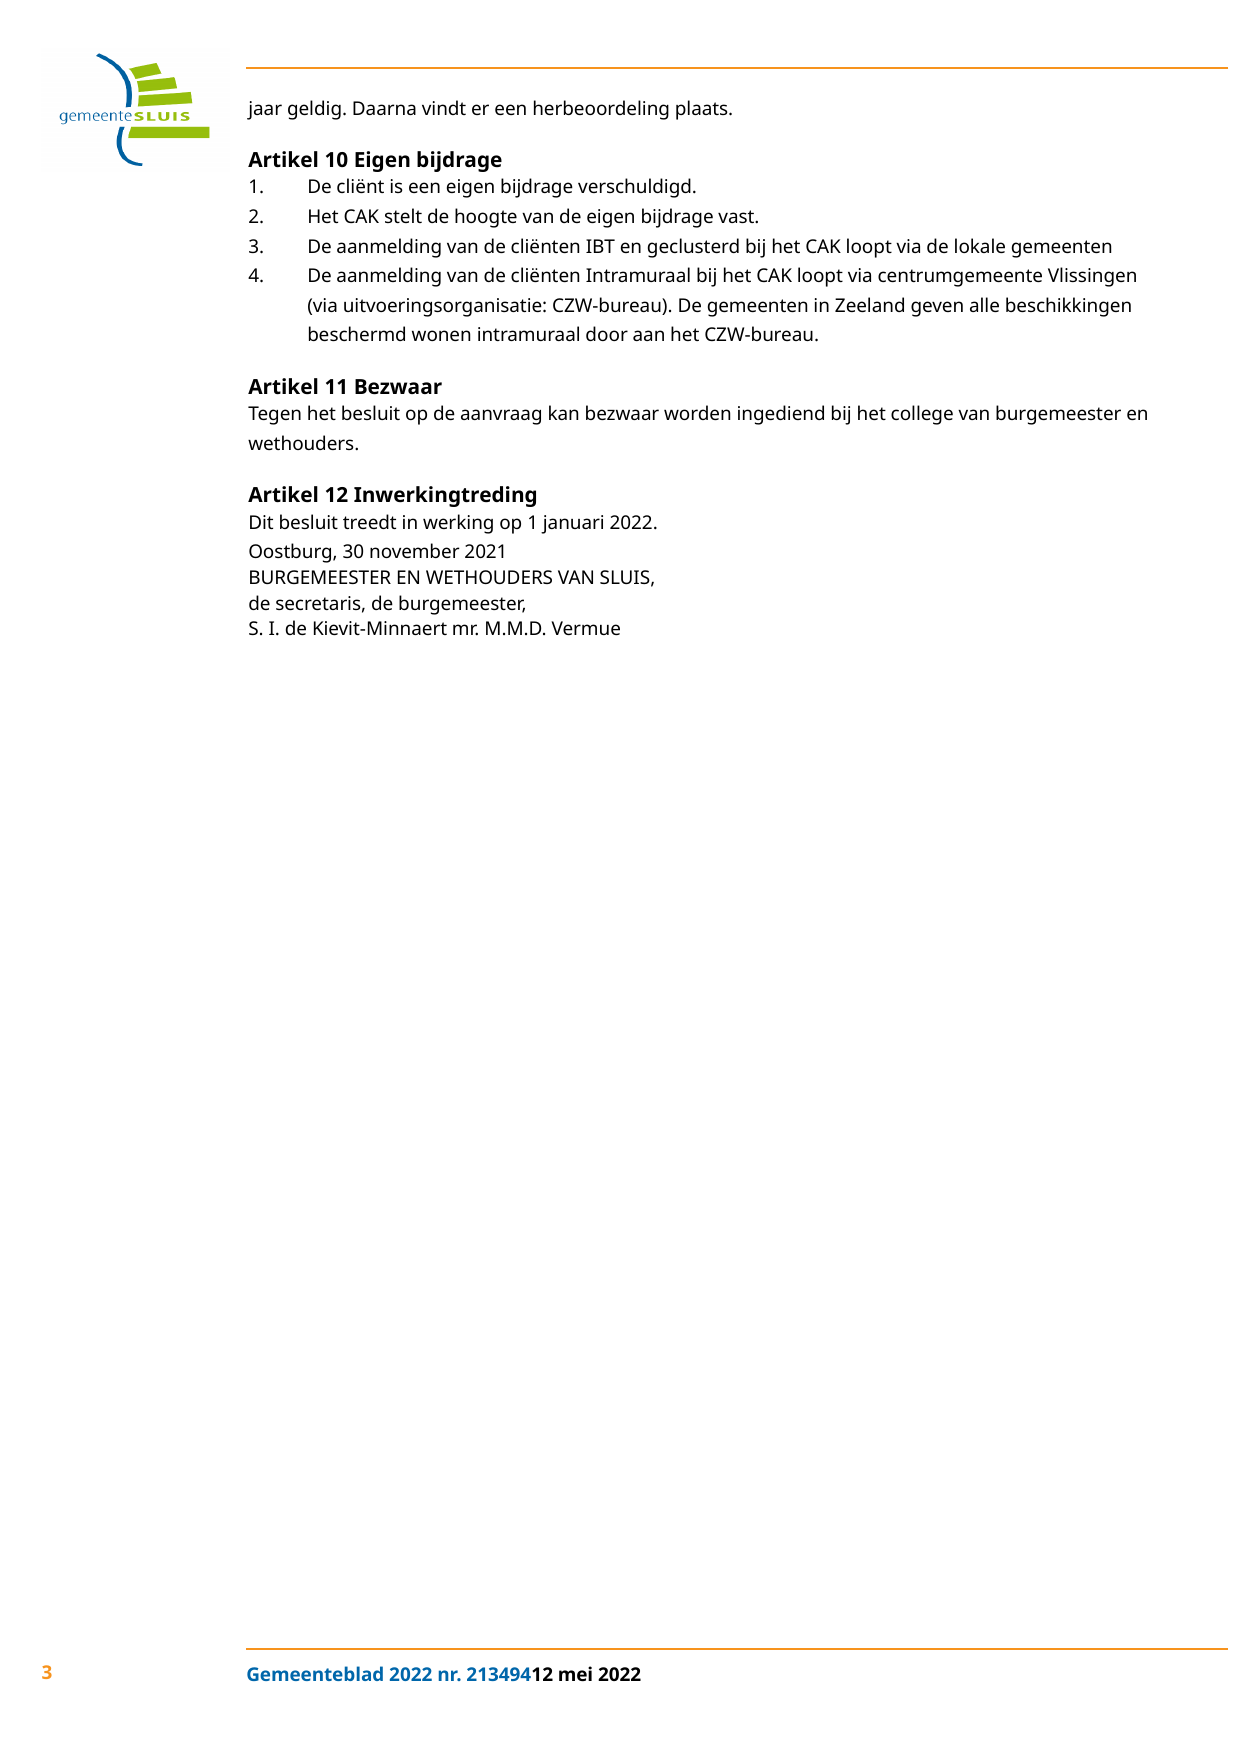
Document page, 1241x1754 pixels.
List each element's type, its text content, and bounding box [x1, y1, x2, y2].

text de secretaris, de burgemeester, [248, 590, 1152, 616]
text Tegen het besluit op de aanvraag kan bezwaar worden ingediend bij het college van burgemeester en wethouders. [248, 400, 1152, 456]
list De aanmelding van de cliënten Intramuraal bij het CAK loopt via centrumgemeente Vlissingen (via uitvoeringsorganisatie: CZW-bureau). De gemeenten in Zeeland geven alle beschikkingen beschermd wonen intramuraal door aan het CZW-bureau. [248, 262, 1152, 347]
text jaar geldig. Daarna vindt er een herbeoordeling plaats. [248, 95, 1152, 121]
text Dit besluit treedt in werking op 1 januari 2022. [248, 509, 1152, 534]
text Artikel 12 Inwerkingtreding [248, 480, 1152, 509]
list De aanmelding van de cliënten IBT en geclusterd bij het CAK loopt via de lokale gemeenten [248, 233, 1152, 258]
picture [41, 47, 231, 172]
text Artikel 11 Bezwaar [248, 372, 1152, 400]
list Het CAK stelt de hoogte van de eigen bijdrage vast. [248, 203, 1152, 229]
list De cliënt is een eigen bijdrage verschuldigd. [248, 174, 1152, 199]
text Oostburg, 30 november 2021 [248, 538, 1152, 564]
text S. I. de Kievit-Minnaert mr. M.M.D. Vermue [248, 616, 1152, 641]
text Artikel 10 Eigen bijdrage [248, 145, 1152, 174]
text BURGEMEESTER EN WETHOUDERS VAN SLUIS, [248, 564, 1152, 590]
